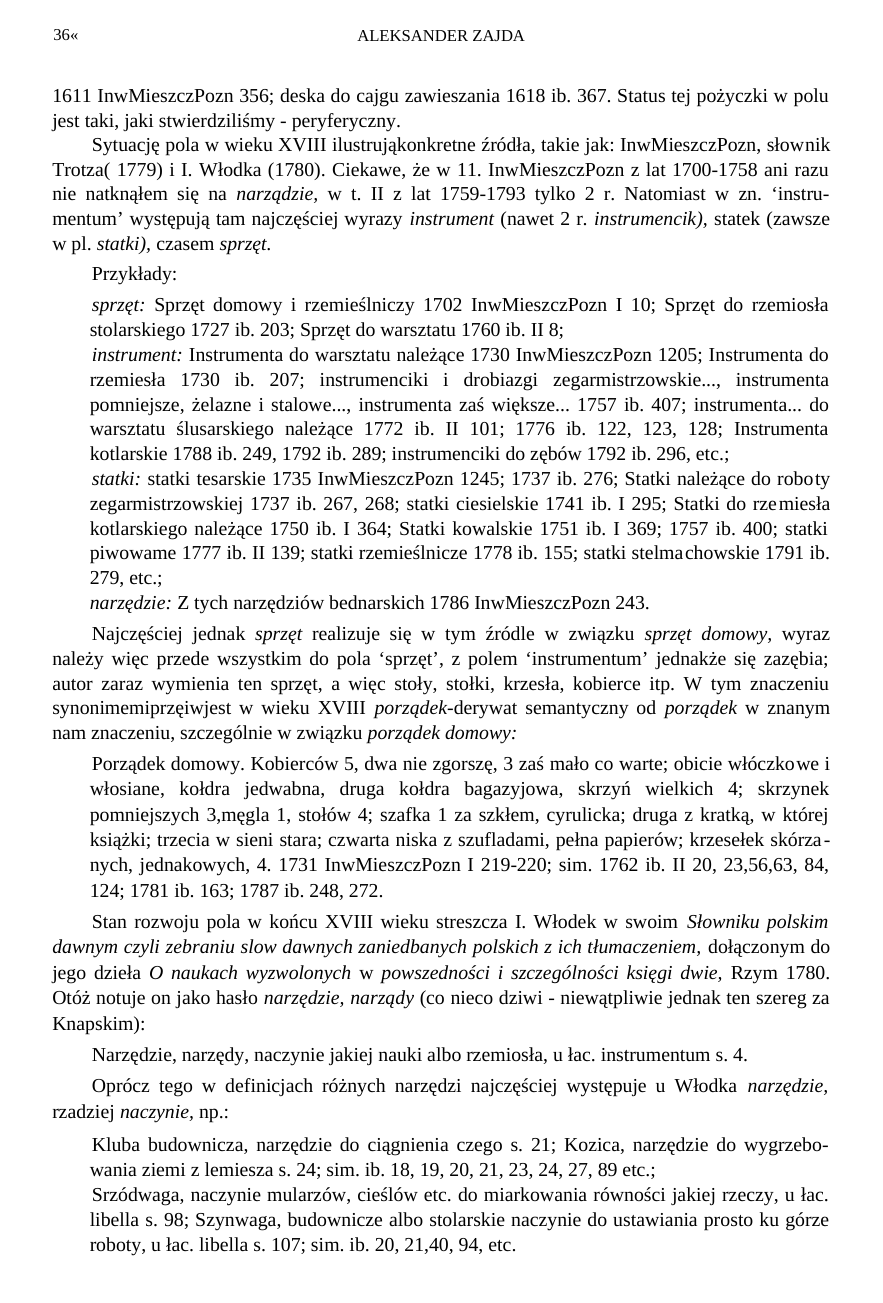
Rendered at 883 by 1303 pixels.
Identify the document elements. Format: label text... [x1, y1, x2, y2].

text Kluba budownicza, narzędzie do ciągnienia czego s. 21; Kozica, narzędzie do wygrzebo- wania ziemi z lemiesza s. 24; sim. ib. 18, 19, 20, 21, 23, 24, 27, 89 etc.; [89, 1133, 830, 1180]
text instrument: Instrumenta do warsztatu należące 1730 InwMieszczPozn 1205; Instrumenta do rzemiesła 1730 ib. 207; instrumenciki i drobiazgi zegarmistrzowskie..., instrumenta pomniejsze, żelazne i stalowe..., instrumenta zaś większe... 1757 ib. 407; instrumenta... do warsztatu ślusarskiego należące 1772 ib. II 101; 1776 ib. 122, 123, 128; Instrumenta kotlarskie 1788 ib. 249, 1792 ib. 289; instrumenciki do zębów 1792 ib. 296, etc.; [89, 343, 830, 465]
text ALEKSANDER ZAJDA [357, 25, 532, 44]
text Najczęściej jednak sprzęt realizuje się w tym źródle w związku sprzęt domowy, wyraz należy więc przede wszystkim do pola ‘sprzęt’, z polem ‘instrumentum’ jednakże się zazębia; autor zaraz wymienia ten sprzęt, a więc stoły, stołki, krzesła, kobierce itp. W tym znaczeniu synonimemiprzęiwjest w wieku XVIII porządek-derywat semantyczny od porządek w zna­nym nam znaczeniu, szczególnie w związku porządek domowy: [52, 622, 830, 744]
text Oprócz tego w definicjach różnych narzędzi najczęściej występuje u Włodka narzędzie, rzadziej naczynie, np.: [52, 1074, 830, 1123]
text Stan rozwoju pola w końcu XVIII wieku streszcza I. Włodek w swoim Słowniku polskim dawnym czyli zebraniu slow dawnych zaniedbanych polskich z ich tłumaczeniem, dołączo­nym do jego dzieła O naukach wyzwolonych w powszedności i szczególności księgi dwie, Rzym 1780. Otóż notuje on jako hasło narzędzie, narządy (co nieco dziwi - niewątpliwie jednak ten szereg za Knapskim): [52, 910, 830, 1034]
text statki: statki tesarskie 1735 InwMieszczPozn 1245; 1737 ib. 276; Statki należące do robo­ty zegarmistrzowskiej 1737 ib. 267, 268; statki ciesielskie 1741 ib. I 295; Statki do rze­miesła kotlarskiego należące 1750 ib. I 364; Statki kowalskie 1751 ib. I 369; 1757 ib. 400; statki piwowame 1777 ib. II 139; statki rzemieślnicze 1778 ib. 155; statki stelma­chowskie 1791 ib. 279, etc.; [89, 467, 830, 589]
text Przykłady: [52, 262, 830, 285]
text Porządek domowy. Kobierców 5, dwa nie zgorszę, 3 zaś mało co warte; obicie włóczko­we i włosiane, kołdra jedwabna, druga kołdra bagazyjowa, skrzyń wielkich 4; skrzynek pomniejszych 3,męgla 1, stołów 4; szafka 1 za szkłem, cyrulicka; druga z kratką, w której książki; trzecia w sieni stara; czwarta niska z szufladami, pełna papierów; krzesełek skórza­nych, jednakowych, 4. 1731 InwMieszczPozn I 219-220; sim. 1762 ib. II 20, 23,56,63, 84, 124; 1781 ib. 163; 1787 ib. 248, 272. [89, 752, 830, 901]
text Sytuację pola w wieku XVIII ilustrująkonkretne źródła, takie jak: InwMieszczPozn, słow­nik Trotza( 1779) i I. Włodka (1780). Ciekawe, że w 11. InwMieszczPozn z lat 1700-1758 ani razu nie natknąłem się na narządzie, w t. II z lat 1759-1793 tylko 2 r. Natomiast w zn. ‘instru- mentum’ występują tam najczęściej wyrazy instrument (nawet 2 r. instrumencik), statek (za­wsze w pl. statki), czasem sprzęt. [52, 133, 830, 254]
text Narzędzie, narzędy, naczynie jakiej nauki albo rzemiosła, u łac. instrumentum s. 4. [52, 1043, 830, 1066]
text narzędzie: Z tych narzędziów bednarskich 1786 InwMieszczPozn 243. [52, 591, 830, 614]
text sprzęt: Sprzęt domowy i rzemieślniczy 1702 InwMieszczPozn I 10; Sprzęt do rzemiosła stolarskiego 1727 ib. 203; Sprzęt do warsztatu 1760 ib. II 8; [89, 293, 830, 341]
text 36« [53, 24, 82, 44]
text 1611 InwMieszczPozn 356; deska do cajgu zawieszania 1618 ib. 367. Status tej pożyczki w polu jest taki, jaki stwierdziliśmy - peryferyczny. [52, 84, 830, 131]
text Srzódwaga, naczynie mularzów, cieślów etc. do miarkowania równości jakiej rzeczy, u łac. libella s. 98; Szynwaga, budownicze albo stolarskie naczynie do ustawiania prosto ku górze roboty, u łac. libella s. 107; sim. ib. 20, 21,40, 94, etc. [89, 1183, 830, 1255]
